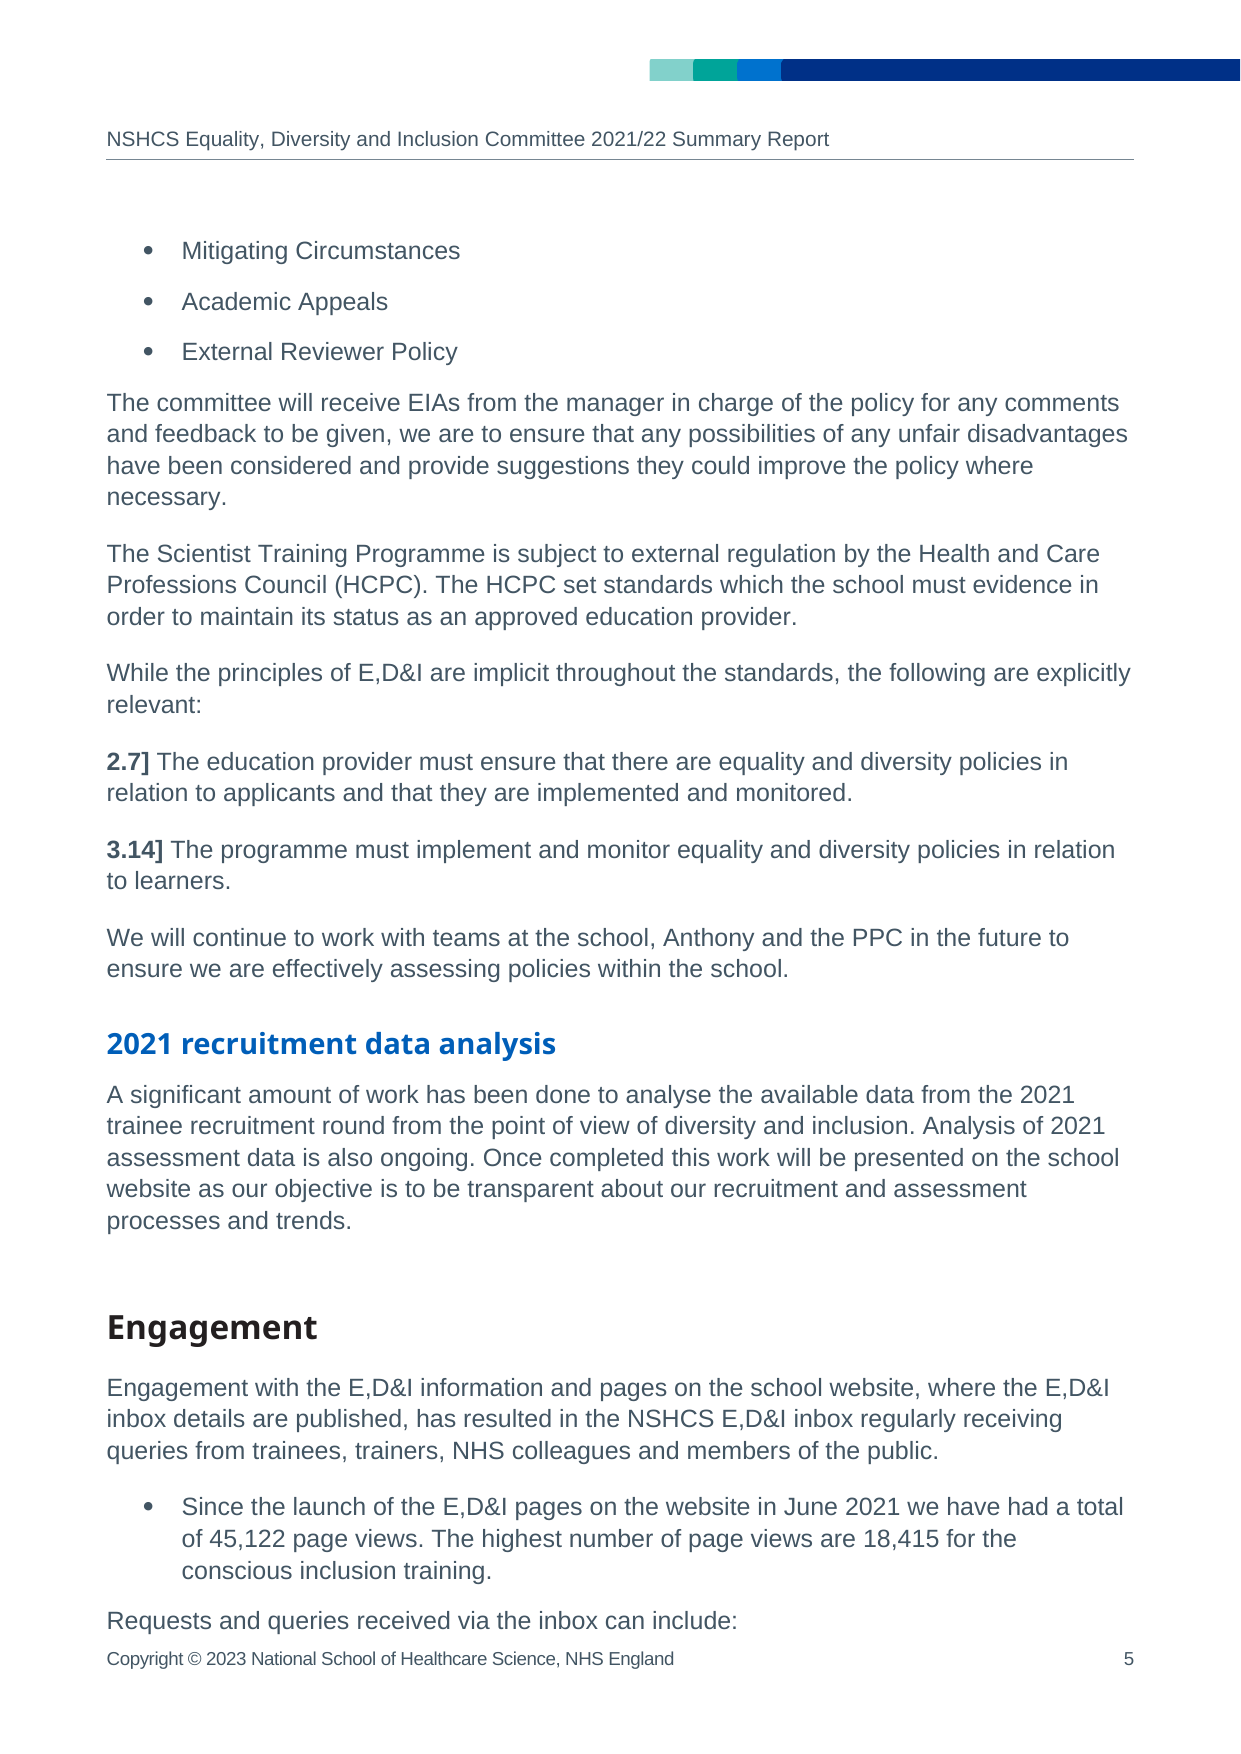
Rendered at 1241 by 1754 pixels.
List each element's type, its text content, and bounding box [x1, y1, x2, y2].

text We will continue to work with teams at the school, Anthony and the PPC in the future to ensure we are effectively assessing policies within the school. [106, 923, 1134, 983]
text The committee will receive EIAs from the manager in charge of the policy for any comments and feedback to be given, we are to ensure that any possibilities of any unfair disadvantages have been considered and provide suggestions they could improve the policy where necessary. [106, 387, 1134, 511]
text 2.7] The education provider must ensure that there are equality and diversity policies in relation to applicants and that they are implemented and monitored. [106, 747, 1134, 807]
text Engagement with the E,D&I information and pages on the school website, where the E,D&I inbox details are published, has resulted in the NSHCS E,D&I inbox regularly receiving queries from trainees, trainers, NHS colleagues and members of the public. [106, 1373, 1134, 1464]
text 3.14] The programme must implement and monitor equality and diversity policies in relation to learners. [106, 835, 1134, 895]
list Academic Appeals [144, 287, 1134, 316]
subtitle Engagement [106, 1304, 1134, 1349]
text The Scientist Training Programme is subject to external regulation by the Health and Care Professions Council (HCPC). The HCPC set standards which the school must evidence in order to maintain its status as an approved education provider. [106, 539, 1134, 631]
text Requests and queries received via the inbox can include: [106, 1606, 1134, 1635]
text A significant amount of work has been done to analyse the available data from the 2021 trainee recruitment round from the point of view of diversity and inclusion. Analysis of 2021 assessment data is also ongoing. Once completed this work will be presented on the school website as our objective is to be transparent about our recruitment and assessment processes and trends. [106, 1079, 1134, 1234]
list External Reviewer Policy [144, 337, 1134, 366]
list Mitigating Circumstances [144, 236, 1134, 265]
list Since the launch of the E,D&I pages on the website in June 2021 we have had a total of 45,122 page views. The highest number of page views are 18,415 for the conscious inclusion training. [144, 1492, 1134, 1584]
subtitle 2021 recruitment data analysis [106, 1023, 1134, 1063]
text While the principles of E,D&I are implicit throughout the standards, the following are explicitly relevant: [106, 658, 1134, 719]
